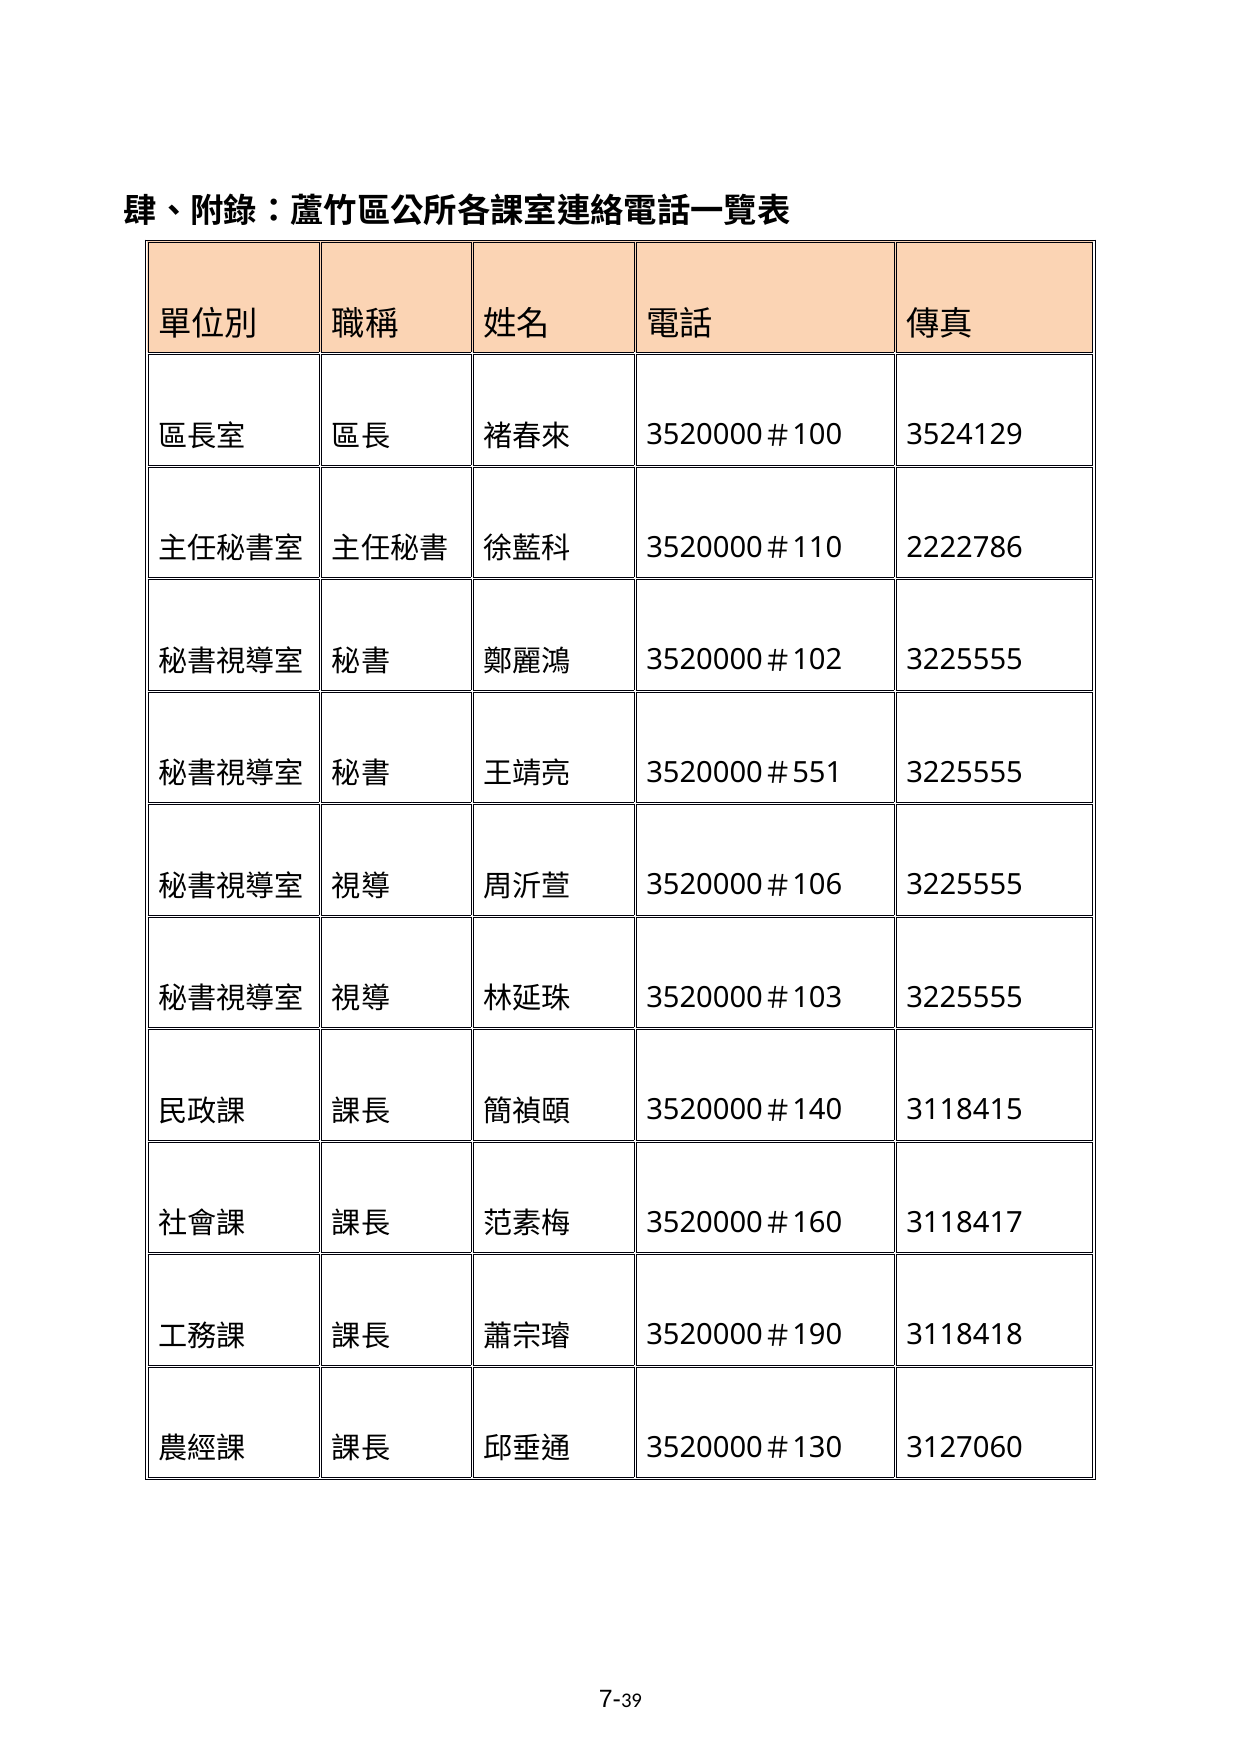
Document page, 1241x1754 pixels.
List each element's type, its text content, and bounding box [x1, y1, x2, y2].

table_cell 視導 [322, 805, 471, 914]
table_cell 農經課 [149, 1368, 319, 1477]
table_cell 社會課 [149, 1143, 319, 1252]
table_cell 3127060 [897, 1368, 1092, 1477]
table_cell 邱垂通 [474, 1368, 634, 1477]
table_cell 課長 [322, 1255, 471, 1364]
table_cell 課長 [322, 1143, 471, 1252]
table_header 電話 [637, 243, 894, 352]
table_cell 褚春來 [474, 355, 634, 464]
table_cell 區長 [322, 355, 471, 464]
table_cell 3524129 [897, 355, 1092, 464]
table_cell 秘書 [322, 580, 471, 689]
table_cell 3520000＃160 [637, 1143, 894, 1252]
table_cell 課長 [322, 1030, 471, 1139]
table_cell 秘書視導室 [149, 580, 319, 689]
table_cell 徐藍科 [474, 468, 634, 577]
table_cell 范素梅 [474, 1143, 634, 1252]
table_cell 秘書 [322, 693, 471, 802]
table_cell 秘書視導室 [149, 693, 319, 802]
table_cell 3520000＃190 [637, 1255, 894, 1364]
table_cell 3118415 [897, 1030, 1092, 1139]
table_cell 主任秘書室 [149, 468, 319, 577]
table_cell 3520000＃106 [637, 805, 894, 914]
table_cell 3520000＃130 [637, 1368, 894, 1477]
table_cell 3225555 [897, 805, 1092, 914]
table_cell 3118418 [897, 1255, 1092, 1364]
table_cell 林延珠 [474, 918, 634, 1027]
table_cell 簡禎頤 [474, 1030, 634, 1139]
table_cell 3520000＃103 [637, 918, 894, 1027]
table_cell 3520000＃100 [637, 355, 894, 464]
table_header 傳真 [897, 243, 1092, 352]
table_cell 視導 [322, 918, 471, 1027]
table_cell 3520000＃140 [637, 1030, 894, 1139]
table_cell 3225555 [897, 918, 1092, 1027]
table_cell 王靖亮 [474, 693, 634, 802]
table_cell 3225555 [897, 693, 1092, 802]
table_cell 3225555 [897, 580, 1092, 689]
table_cell 主任秘書 [322, 468, 471, 577]
table_cell 秘書視導室 [149, 918, 319, 1027]
table_cell 3520000＃102 [637, 580, 894, 689]
table_cell 鄭麗鴻 [474, 580, 634, 689]
table_cell 民政課 [149, 1030, 319, 1139]
table_cell 周沂萱 [474, 805, 634, 914]
table_cell 3520000＃551 [637, 693, 894, 802]
table_cell 蕭宗璿 [474, 1255, 634, 1364]
table_header 姓名 [474, 243, 634, 352]
table_cell 2222786 [897, 468, 1092, 577]
table_cell 工務課 [149, 1255, 319, 1364]
subtitle 肆、附錄：蘆竹區公所各課室連絡電話一覽表 [98, 164, 1092, 239]
table_cell 3118417 [897, 1143, 1092, 1252]
table_header 單位別 [149, 243, 319, 352]
table_cell 課長 [322, 1368, 471, 1477]
table_header 職稱 [322, 243, 471, 352]
table_cell 區長室 [149, 355, 319, 464]
table_cell 3520000＃110 [637, 468, 894, 577]
table_cell 秘書視導室 [149, 805, 319, 914]
